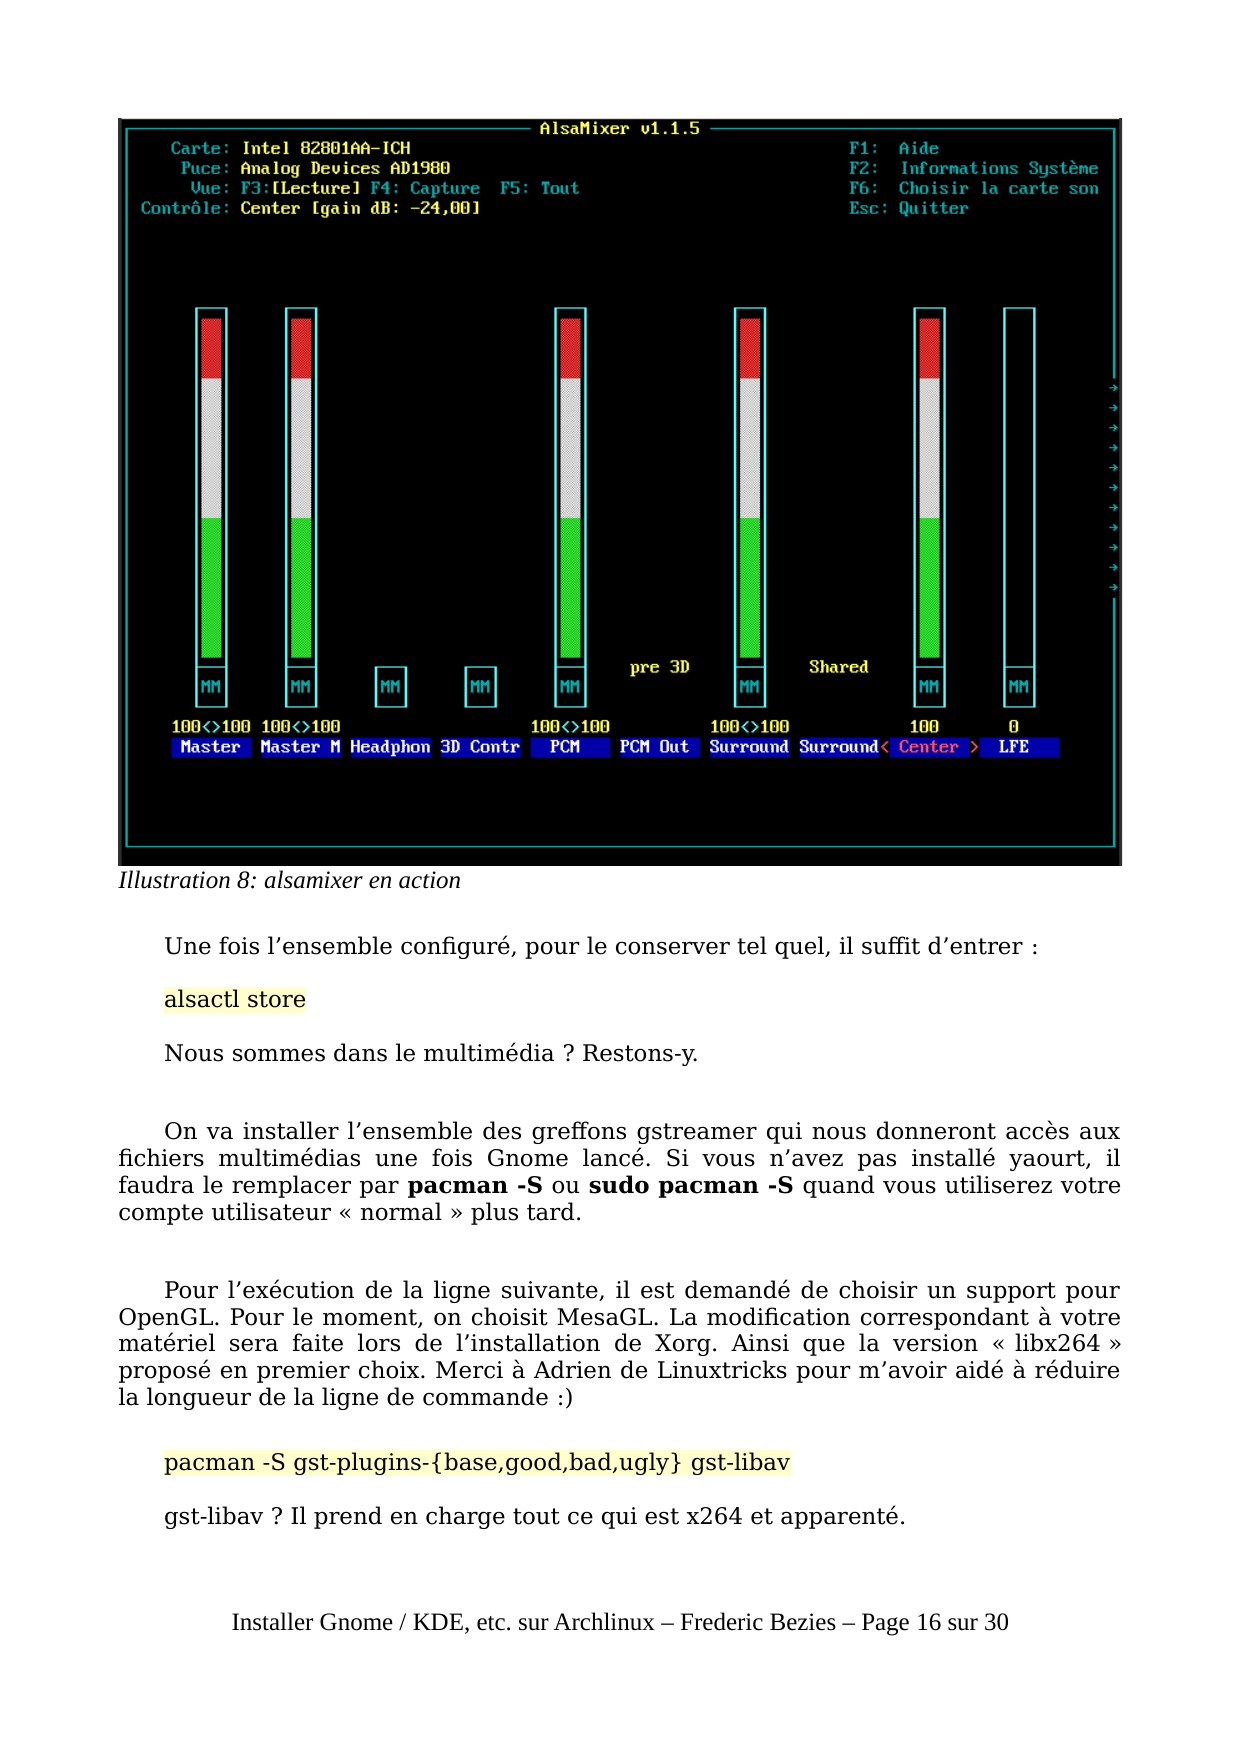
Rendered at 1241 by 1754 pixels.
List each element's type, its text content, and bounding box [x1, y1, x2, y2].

text gst-libav ? Il prend en charge tout ce qui est x264 et apparenté. [118, 1503, 1122, 1529]
text On va installer l’ensemble des greffons gstreamer qui nous donneront accès aux fichiers multimédias une fois Gnome lancé. Si vous n’avez pas installé yaourt, il faudra le remplacer par pacman -S ou sudo pacman -S quand vous utiliserez votre compte utilisateur « normal » plus tard. [118, 1118, 1122, 1225]
text Illustration 8: alsamixer en action [118, 866, 1122, 894]
picture [118, 118, 1123, 866]
text alsactl store [306, 987, 1122, 1013]
text pacman -S gst-plugins-{base,good,bad,ugly} gst-libav [118, 1449, 1122, 1476]
text alsactl store [118, 987, 164, 1013]
text Pour l’exécution de la ligne suivante, il est demandé de choisir un support pour OpenGL. Pour le moment, on choisit MesaGL. La modification correspondant à votre matériel sera faite lors de l’installation de Xorg. Ainsi que la version « libx264 » proposé en premier choix. Merci à Adrien de Linuxtricks pour m’avoir aidé à réduire la longueur de la ligne de commande :) [118, 1277, 1122, 1410]
text Une fois l’ensemble configuré, pour le conserver tel quel, il suffit d’entrer : [118, 933, 1122, 960]
text Nous sommes dans le multimédia ? Restons-y. [118, 1040, 1122, 1067]
